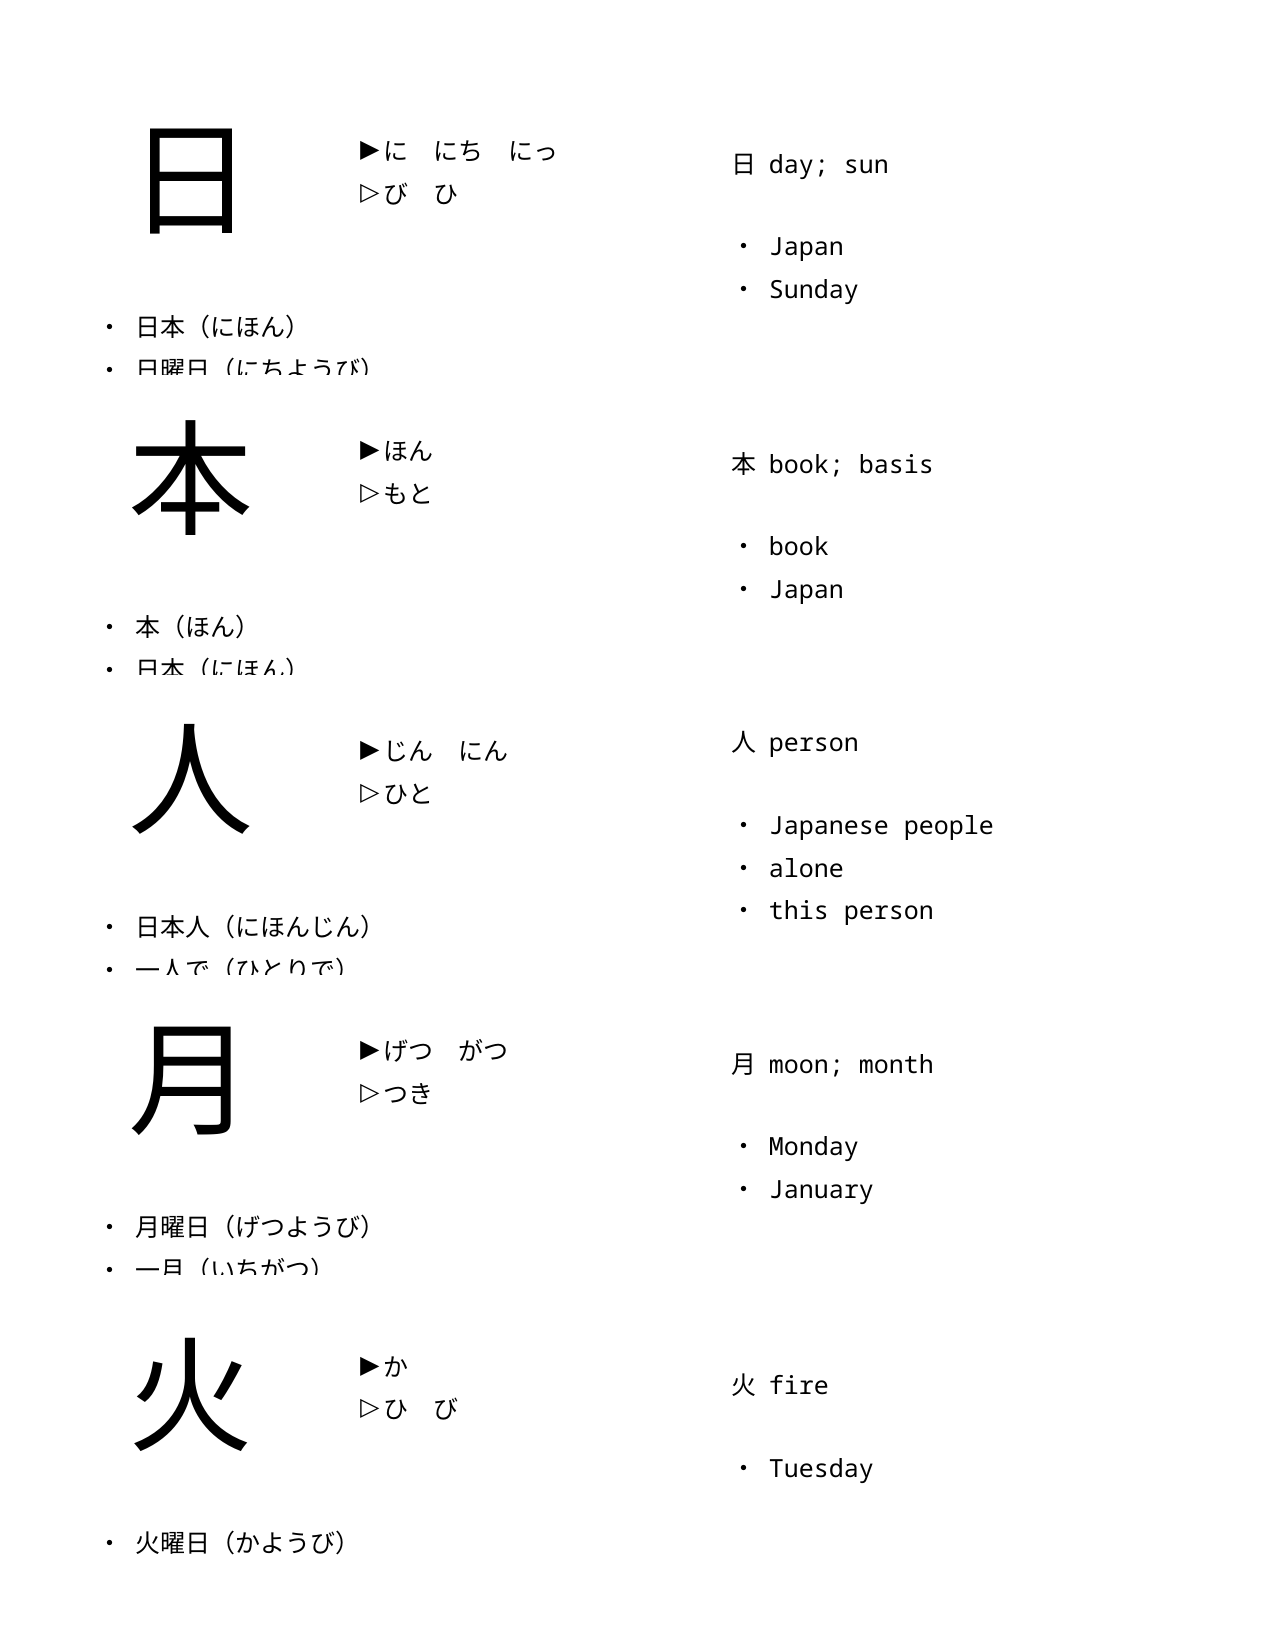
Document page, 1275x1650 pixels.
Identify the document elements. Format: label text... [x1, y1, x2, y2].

table_cell ・ 本（ほん） ・ 日本（にほん） [22, 375, 622, 675]
table_header ・ 日本（にほん） ・ 日曜日（にちようび） [22, 75, 622, 375]
table_header 人 [24, 675, 322, 867]
table_cell [622, 975, 650, 1275]
table_cell [622, 1275, 650, 1575]
table_header 月 [24, 975, 322, 1167]
table_cell [622, 375, 650, 675]
table_header 日 day; sun ・ Japan ・ Sunday [652, 139, 1248, 311]
table_header ▼に にち にっ ▽び ひ [322, 75, 620, 267]
table_header ▼ほん ▽もと [322, 375, 620, 567]
table_header ▼げつ がつ ▽つき [322, 975, 620, 1167]
table_cell [650, 1275, 1250, 1575]
table_cell ・ 火曜日（かようび） [22, 1275, 622, 1575]
table_header ▼じん にん ▽ひと [322, 675, 620, 867]
table_cell [650, 675, 1250, 975]
table_cell [650, 375, 1250, 675]
table_header 日 [24, 75, 322, 267]
table_header 本 book; basis ・ book ・ Japan [652, 439, 1248, 611]
table_header ▼か ▽ひ び [322, 1291, 620, 1483]
table_header [622, 75, 650, 375]
table_header 火 [24, 1291, 322, 1483]
table_cell [650, 975, 1250, 1275]
table_header 本 [24, 375, 322, 567]
table_header 火 fire ・ Tuesday [652, 1360, 1248, 1490]
table_cell [622, 675, 650, 975]
table_header 月 moon; month ・ Monday ・ January [652, 1039, 1248, 1211]
table_cell ・ 日本人（にほんじん） ・ 一人で（ひとりで） ・ この人（このひと） [22, 675, 622, 975]
table_header 人 person ・ Japanese people ・ alone ・ this person [652, 717, 1248, 933]
table_header [650, 75, 1250, 375]
table_cell ・ 月曜日（げつようび） ・ 一月（いちがつ） [22, 975, 622, 1275]
